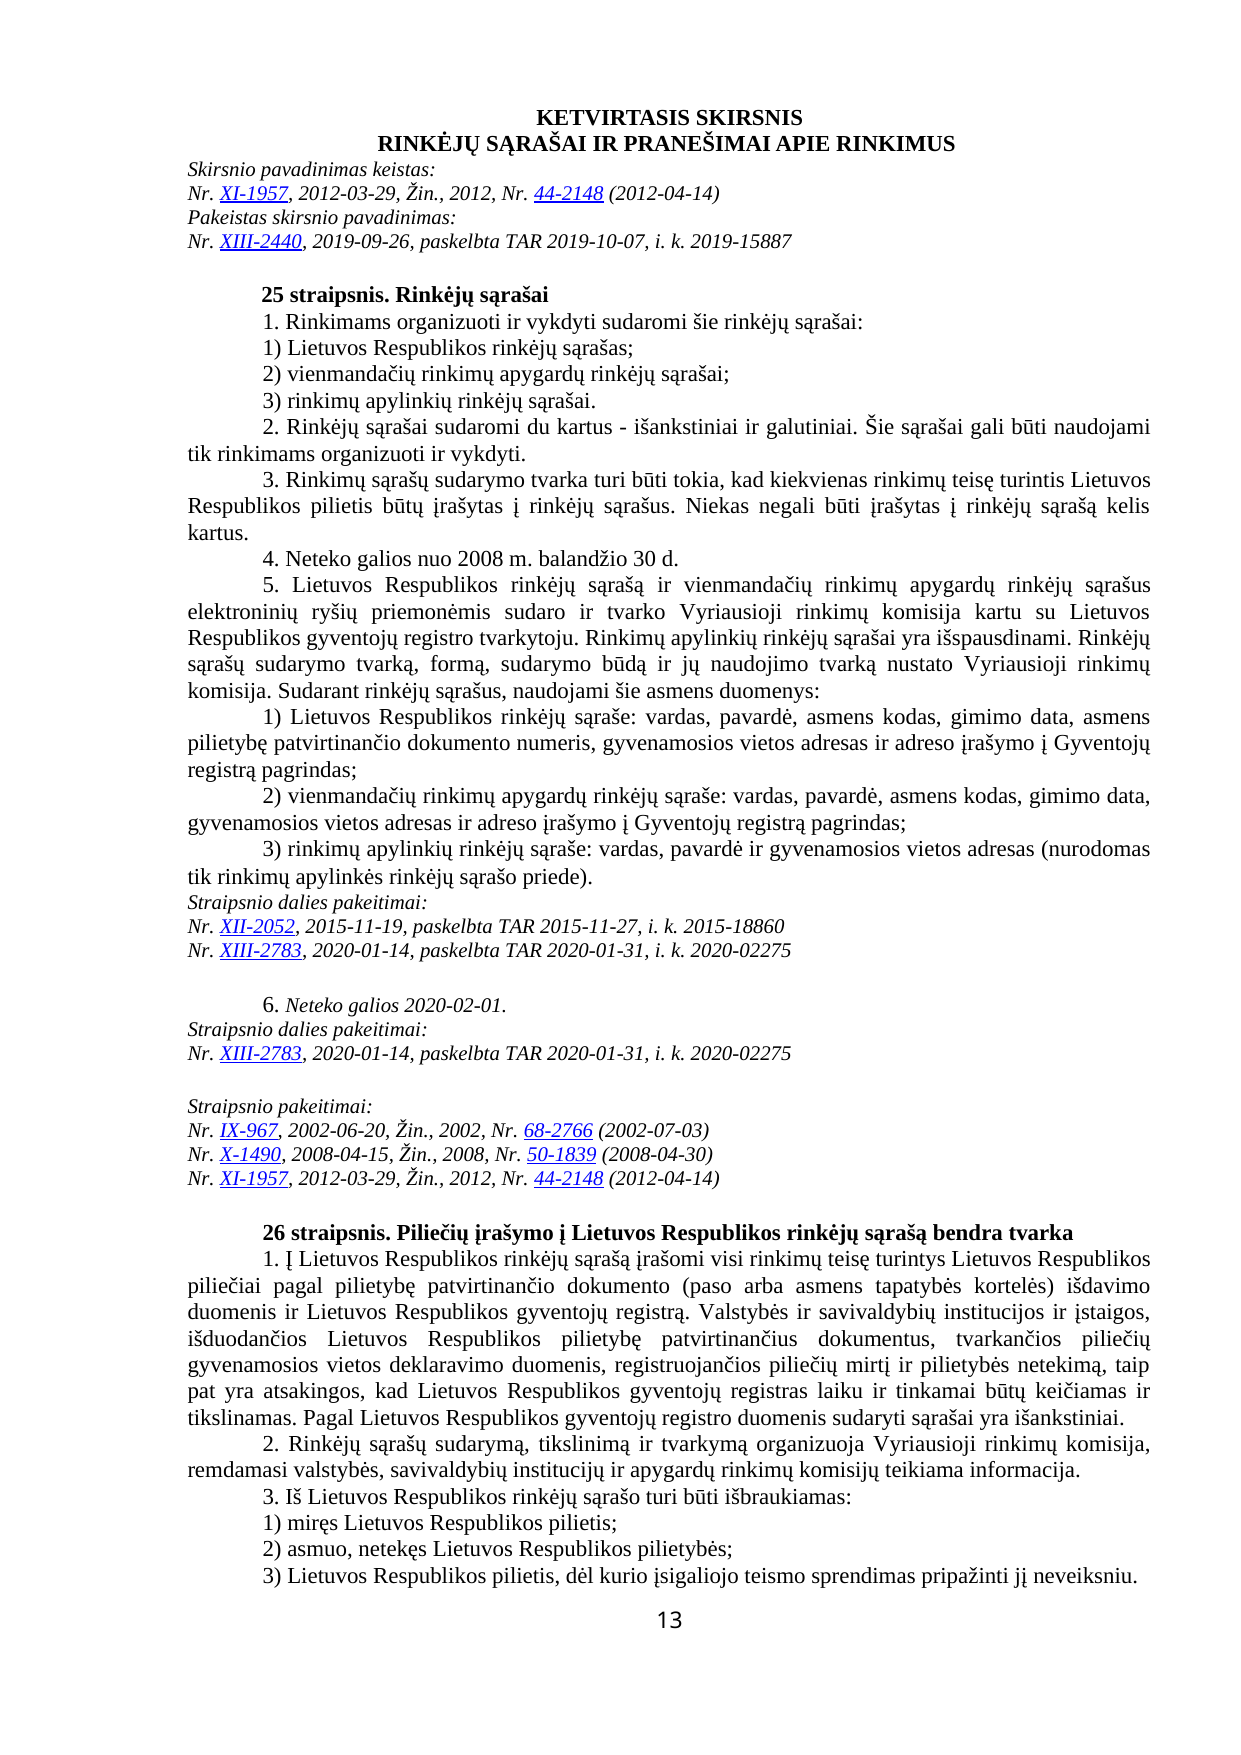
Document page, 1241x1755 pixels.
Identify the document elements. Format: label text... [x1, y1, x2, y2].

text 3. Iš Lietuvos Respublikos rinkėjų sąrašo turi būti išbraukiamas: [187, 1483, 1152, 1509]
text 26 straipsnis. Piliečių įrašymo į Lietuvos Respublikos rinkėjų sąrašą bendra tvarka [262, 1219, 1152, 1246]
text Nr. XIII-2440, 2019-09-26, paskelbta TAR 2019-10-07, i. k. 2019-15887 [187, 229, 1152, 253]
text 3. Rinkimų sąrašų sudarymo tvarka turi būti tokia, kad kiekvienas rinkimų teisę turintis Lietuvos Respublikos pilietis būtų įrašytas į rinkėjų sąrašus. Niekas negali būti įrašytas į rinkėjų sąrašą kelis kartus. [187, 466, 1152, 545]
text 4. Neteko galios nuo 2008 m. balandžio 30 d. [187, 545, 1152, 571]
text 2. Rinkėjų sąrašų sudarymą, tikslinimą ir tvarkymą organizuoja Vyriausioji rinkimų komisija, remdamasi valstybės, savivaldybių institucijų ir apygardų rinkimų komisijų teikiama informacija. [187, 1430, 1152, 1483]
text Nr. XIII-2783, 2020-01-14, paskelbta TAR 2020-01-31, i. k. 2020-02275 [187, 1041, 1152, 1065]
text Skirsnio pavadinimas keistas: [187, 156, 1152, 181]
text Pakeistas skirsnio pavadinimas: [187, 204, 1152, 229]
text 1) Lietuvos Respublikos rinkėjų sąraše: vardas, pavardė, asmens kodas, gimimo data, asmens pilietybę patvirtinančio dokumento numeris, gyvenamosios vietos adresas ir adreso įrašymo į Gyventojų registrą pagrindas; [187, 703, 1152, 782]
text 2) vienmandačių rinkimų apygardų rinkėjų sąraše: vardas, pavardė, asmens kodas, gimimo data, gyvenamosios vietos adresas ir adreso įrašymo į Gyventojų registrą pagrindas; [187, 782, 1152, 835]
text RINKĖJŲ SĄRAŠAI IR PRANEŠIMAI APIE RINKIMUS [187, 130, 1152, 156]
text 2) asmuo, netekęs Lietuvos Respublikos pilietybės; [187, 1535, 1152, 1562]
text 3) Lietuvos Respublikos pilietis, dėl kurio įsigaliojo teismo sprendimas pripažinti jį neveiksniu. [187, 1562, 1152, 1588]
text Nr. XI-1957, 2012-03-29, Žin., 2012, Nr. 44-2148 (2012-04-14) [187, 181, 1152, 204]
text 2. Rinkėjų sąrašai sudaromi du kartus - išankstiniai ir galutiniai. Šie sąrašai gali būti naudojami tik rinkimams organizuoti ir vykdyti. [187, 413, 1152, 466]
text 1) Lietuvos Respublikos rinkėjų sąrašas; [187, 334, 1152, 361]
text Nr. XI-1957, 2012-03-29, Žin., 2012, Nr. 44-2148 (2012-04-14) [187, 1166, 1152, 1190]
text Straipsnio dalies pakeitimai: [187, 890, 1152, 914]
text Nr. XII-2052, 2015-11-19, paskelbta TAR 2015-11-27, i. k. 2015-18860 [187, 914, 1152, 938]
text 6. Neteko galios 2020-02-01. [187, 991, 1152, 1017]
text KETVIRTASIS SKIRSNIS [187, 104, 1152, 130]
text 3) rinkimų apylinkių rinkėjų sąraše: vardas, pavardė ir gyvenamosios vietos adresas (nurodomas tik rinkimų apylinkės rinkėjų sąrašo priede). [187, 835, 1152, 890]
text 1. Į Lietuvos Respublikos rinkėjų sąrašą įrašomi visi rinkimų teisę turintys Lietuvos Respublikos piliečiai pagal pilietybę patvirtinančio dokumento (paso arba asmens tapatybės kortelės) išdavimo duomenis ir Lietuvos Respublikos gyventojų registrą. Valstybės ir savivaldybių institucijos ir įstaigos, išduodančios Lietuvos Respublikos pilietybę patvirtinančius dokumentus, tvarkančios piliečių gyvenamosios vietos deklaravimo duomenis, registruojančios piliečių mirtį ir pilietybės netekimą, taip pat yra atsakingos, kad Lietuvos Respublikos gyventojų registras laiku ir tinkamai būtų keičiamas ir tikslinamas. Pagal Lietuvos Respublikos gyventojų registro duomenis sudaryti sąrašai yra išankstiniai. [187, 1246, 1152, 1430]
text 25 straipsnis. Rinkėjų sąrašai [187, 281, 1152, 308]
text Nr. X-1490, 2008-04-15, Žin., 2008, Nr. 50-1839 (2008-04-30) [187, 1142, 1152, 1166]
text Straipsnio pakeitimai: [187, 1094, 1152, 1118]
text Nr. XIII-2783, 2020-01-14, paskelbta TAR 2020-01-31, i. k. 2020-02275 [187, 938, 1152, 962]
text 5. Lietuvos Respublikos rinkėjų sąrašą ir vienmandačių rinkimų apygardų rinkėjų sąrašus elektroninių ryšių priemonėmis sudaro ir tvarko Vyriausioji rinkimų komisija kartu su Lietuvos Respublikos gyventojų registro tvarkytoju. Rinkimų apylinkių rinkėjų sąrašai yra išspausdinami. Rinkėjų sąrašų sudarymo tvarką, formą, sudarymo būdą ir jų naudojimo tvarką nustato Vyriausioji rinkimų komisija. Sudarant rinkėjų sąrašus, naudojami šie asmens duomenys: [187, 571, 1152, 703]
text 1. Rinkimams organizuoti ir vykdyti sudaromi šie rinkėjų sąrašai: [187, 308, 1152, 334]
text 3) rinkimų apylinkių rinkėjų sąrašai. [187, 387, 1152, 413]
text Straipsnio dalies pakeitimai: [187, 1017, 1152, 1041]
text 1) miręs Lietuvos Respublikos pilietis; [187, 1509, 1152, 1535]
text 2) vienmandačių rinkimų apygardų rinkėjų sąrašai; [187, 361, 1152, 387]
text Nr. IX-967, 2002-06-20, Žin., 2002, Nr. 68-2766 (2002-07-03) [187, 1118, 1152, 1142]
